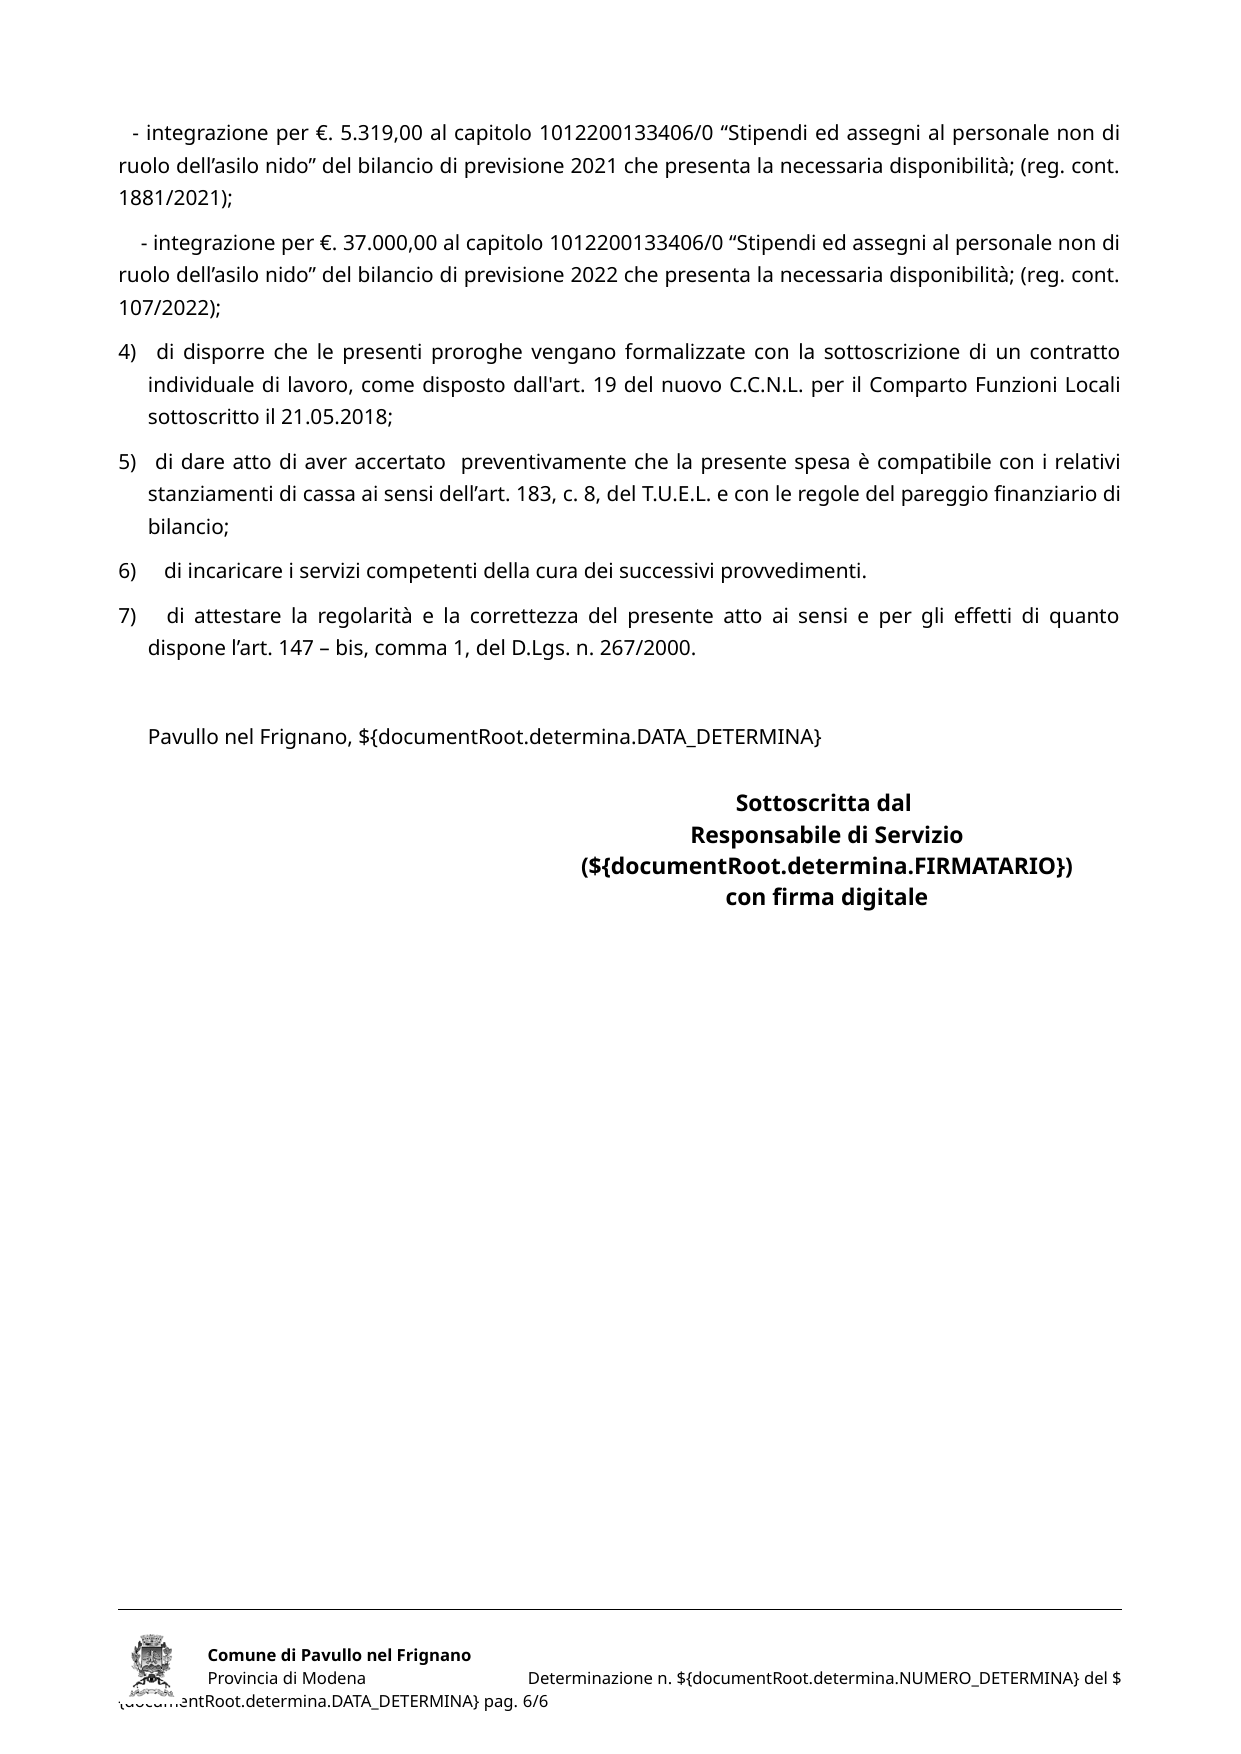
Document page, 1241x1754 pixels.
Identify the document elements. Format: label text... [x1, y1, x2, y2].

text con firma digitale [532, 881, 1122, 912]
text (${documentRoot.determina.FIRMATARIO}) [532, 850, 1122, 881]
list di incaricare i servizi competenti della cura dei successivi provvedimenti. [118, 556, 1122, 585]
text Responsabile di Servizio [532, 819, 1122, 850]
list di disporre che le presenti proroghe vengano formalizzate con la sottoscrizione di un contratto individuale di lavoro, come disposto dall'art. 19 del nuovo C.C.N.L. per il Comparto Funzioni Locali sottoscritto il 21.05.2018; [118, 337, 1122, 431]
list di dare atto di aver accertato preventivamente che la presente spesa è compatibile con i relativi stanziamenti di cassa ai sensi dell’art. 183, c. 8, del T.U.E.L. e con le regole del pareggio finanziario di bilancio; [118, 447, 1122, 541]
text Pavullo nel Frignano, ${documentRoot.determina.DATA_DETERMINA} [118, 722, 1122, 751]
picture [120, 1631, 183, 1704]
text Sottoscritta dal [532, 787, 1122, 819]
list di attestare la regolarità e la correttezza del presente atto ai sensi e per gli effetti di quanto dispone l’art. 147 – bis, comma 1, del D.Lgs. n. 267/2000. [118, 601, 1122, 662]
list - integrazione per €. 5.319,00 al capitolo 1012200133406/0 “Stipendi ed assegni al personale non di ruolo dell’asilo nido” del bilancio di previsione 2021 che presenta la necessaria disponibilità; (reg. cont. 1881/2021); [118, 118, 1122, 212]
list - integrazione per €. 37.000,00 al capitolo 1012200133406/0 “Stipendi ed assegni al personale non di ruolo dell’asilo nido” del bilancio di previsione 2022 che presenta la necessaria disponibilità; (reg. cont. 107/2022); [118, 228, 1122, 321]
